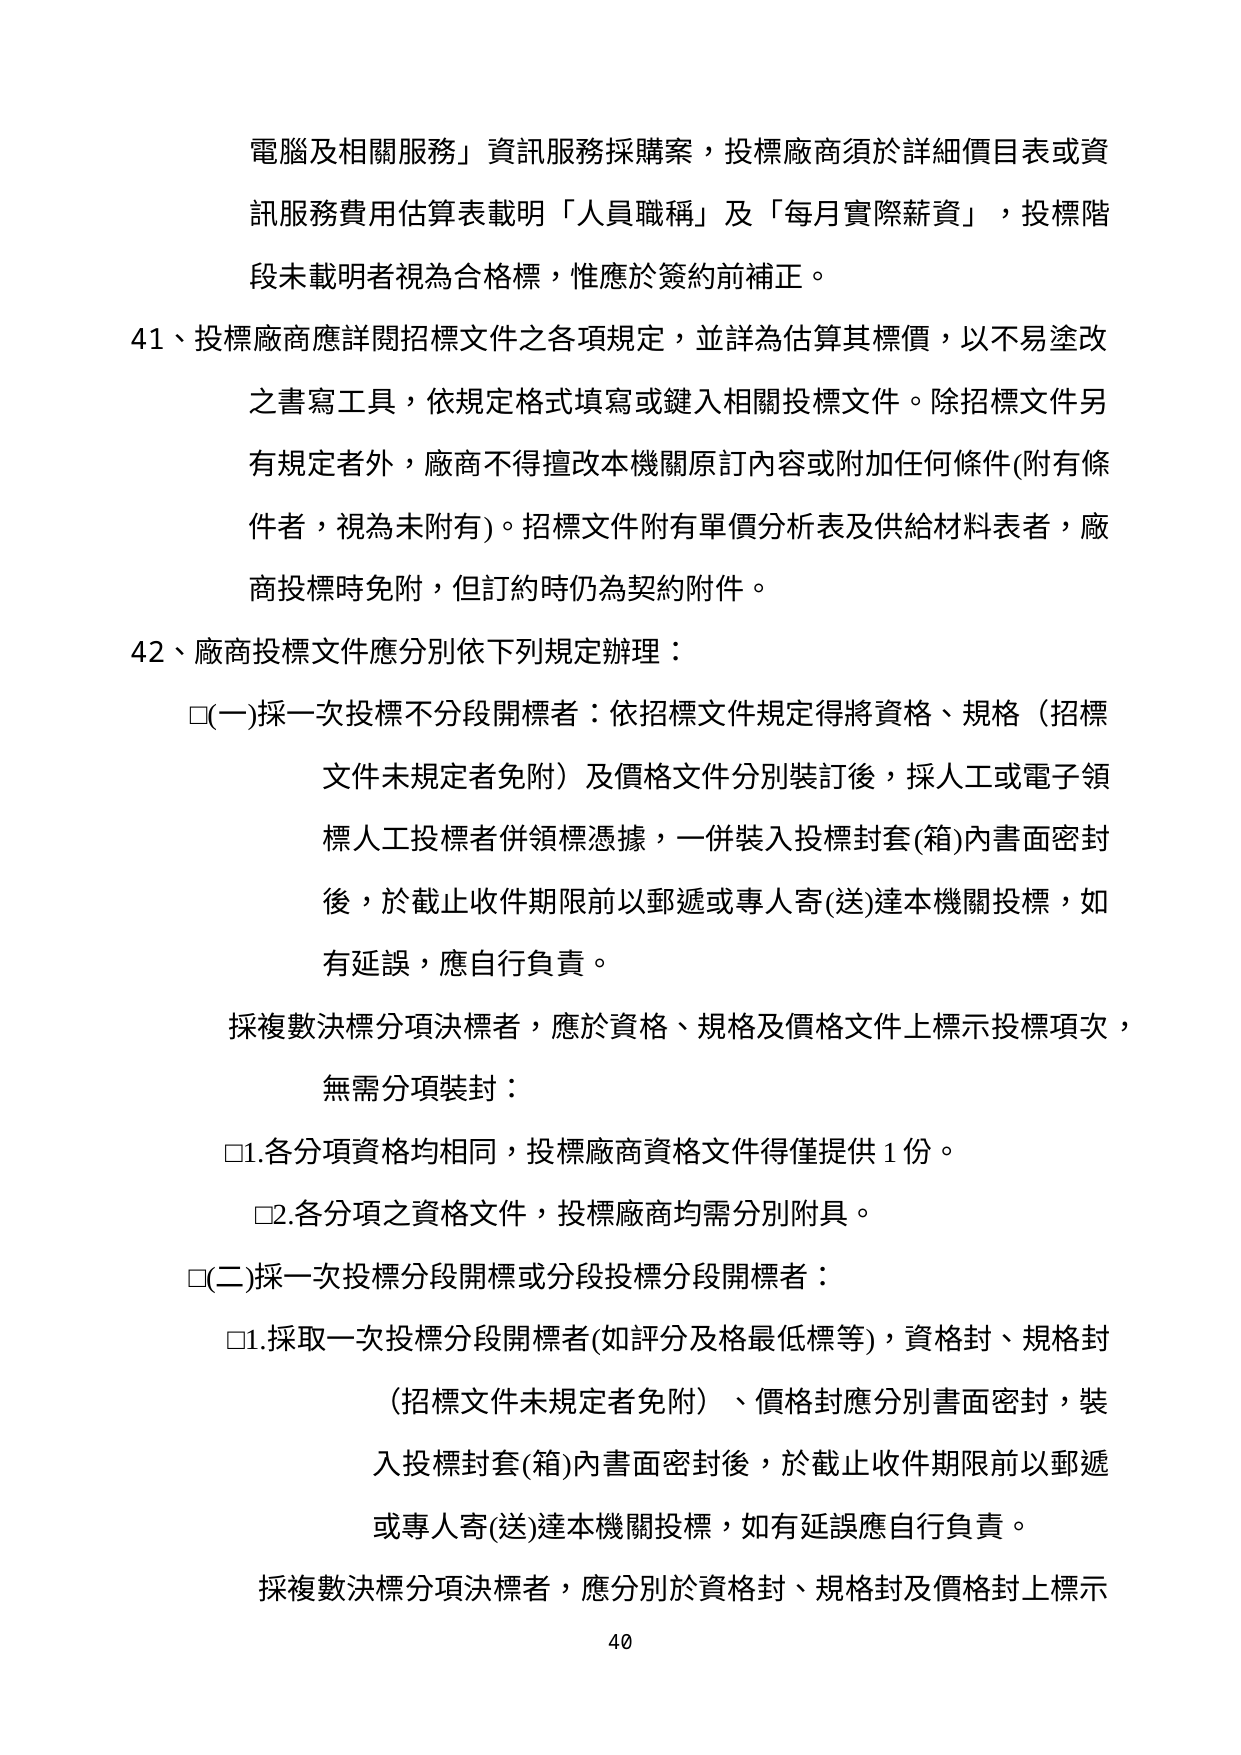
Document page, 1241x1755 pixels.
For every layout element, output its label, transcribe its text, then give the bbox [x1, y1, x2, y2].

text 採複數決標分項決標者，應分別於資格封、規格封及價格封上標示 [130, 1545, 1110, 1608]
text □(一)採一次投標不分段開標者：依招標文件規定得將資格、規格（招標文件未規定者免附）及價格文件分別裝訂後，採人工或電子領標人工投標者併領標憑據，一併裝入投標封套(箱)內書面密封後，於截止收件期限前以郵遞或專人寄(送)達本機關投標，如有延誤，應自行負責。 [130, 670, 1110, 983]
list 廠商投標文件應分別依下列規定辦理： [130, 608, 1110, 670]
text □2.各分項之資格文件，投標廠商均需分別附具。 [189, 1170, 1110, 1233]
text □1.採取一次投標分段開標者(如評分及格最低標等)，資格封、規格封（招標文件未規定者免附）、價格封應分別書面密封，裝入投標封套(箱)內書面密封後，於截止收件期限前以郵遞或專人寄(送)達本機關投標，如有延誤應自行負責。 [130, 1295, 1110, 1545]
text □1.各分項資格均相同，投標廠商資格文件得僅提供1份。 [130, 1108, 1110, 1170]
text □(二)採一次投標分段開標或分段投標分段開標者： [130, 1233, 1110, 1295]
list 投標廠商應詳閱招標文件之各項規定，並詳為估算其標價，以不易塗改之書寫工具，依規定格式填寫或鍵入相關投標文件。除招標文件另有規定者外，廠商不得擅改本機關原訂內容或附加任何條件(附有條件者，視為未附有)。招標文件附有單價分析表及供給材料表者，廠商投標時免附，但訂約時仍為契約附件。 [130, 295, 1110, 608]
text 電腦及相關服務」資訊服務採購案，投標廠商須於詳細價目表或資訊服務費用估算表載明「人員職稱」及「每月實際薪資」，投標階段未載明者視為合格標，惟應於簽約前補正。 [130, 108, 1110, 295]
text 採複數決標分項決標者，應於資格、規格及價格文件上標示投標項次，無需分項裝封： [130, 983, 1110, 1108]
